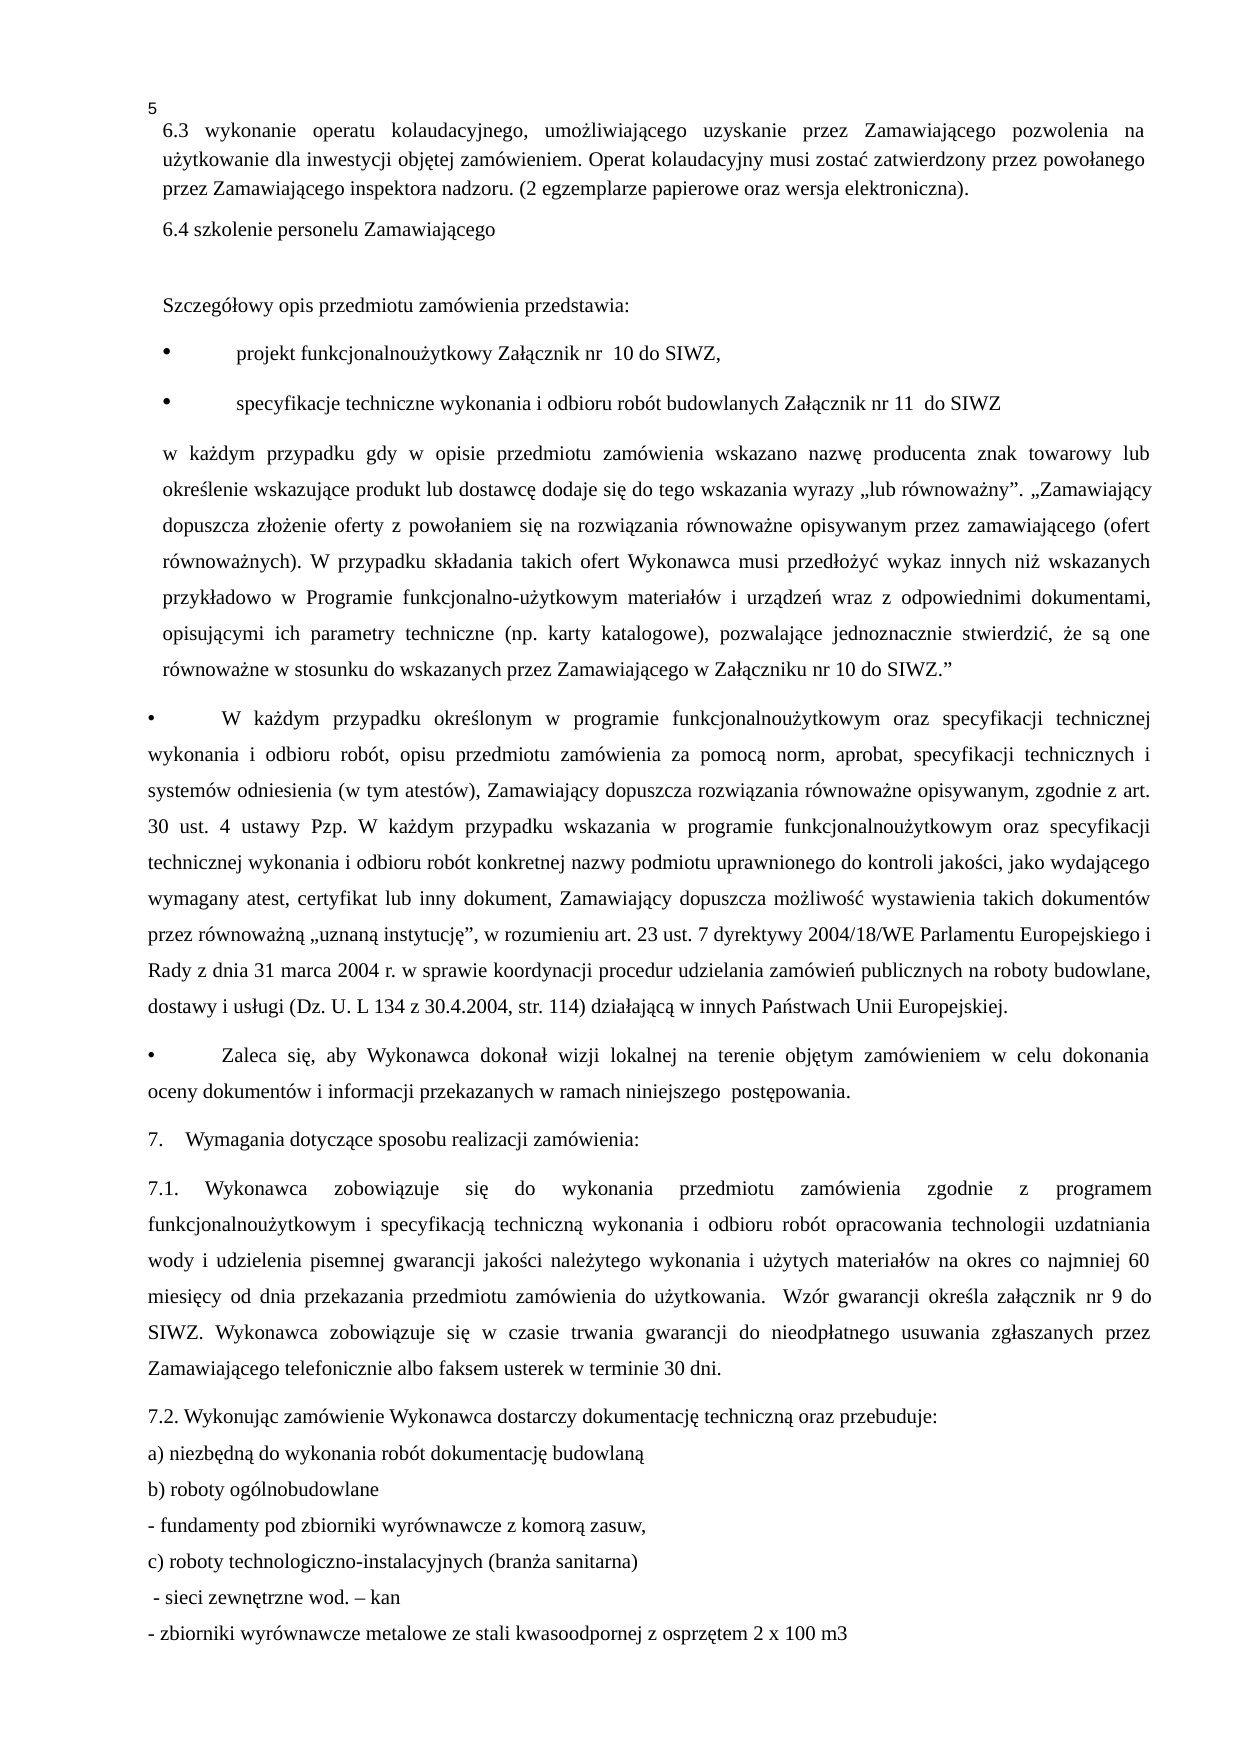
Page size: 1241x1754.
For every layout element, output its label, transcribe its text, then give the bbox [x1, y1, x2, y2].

list Zaleca się, aby Wykonawca dokonał wizji lokalnej na terenie objętym zamówieniem w celu dokonania oceny dokumentów i informacji przekazanych w ramach niniejszego postępowania. [148, 1043, 1152, 1103]
text - sieci zewnętrzne wod. – kan [148, 1585, 1152, 1609]
text Szczegółowy opis przedmiotu zamówienia przedstawia: [162, 293, 1152, 317]
text a) niezbędną do wykonania robót dokumentację budowlaną [148, 1441, 1152, 1464]
text c) roboty technologiczno-instalacyjnych (branża sanitarna) [148, 1549, 1152, 1573]
text 7.2. Wykonując zamówienie Wykonawca dostarczy dokumentację techniczną oraz przebuduje: [148, 1404, 1152, 1428]
text 7. Wymagania dotyczące sposobu realizacji zamówienia: [148, 1127, 1152, 1151]
list projekt funkcjonalnoużytkowy Załącznik nr 10 do SIWZ, [162, 341, 1152, 366]
text - zbiorniki wyrównawcze metalowe ze stali kwasoodpornej z osprzętem 2 x 100 m3 [148, 1621, 1152, 1645]
text w każdym przypadku gdy w opisie przedmiotu zamówienia wskazano nazwę producenta znak towarowy lub określenie wskazujące produkt lub dostawcę dodaje się do tego wskazania wyrazy „lub równoważny”. „Zamawiający dopuszcza złożenie oferty z powołaniem się na rozwiązania równoważne opisywanym przez zamawiającego (ofert równoważnych). W przypadku składania takich ofert Wykonawca musi przedłożyć wykaz innych niż wskazanych przykładowo w Programie funkcjonalno-użytkowym materiałów i urządzeń wraz z odpowiednimi dokumentami, opisującymi ich parametry techniczne (np. karty katalogowe), pozwalające jednoznacznie stwierdzić, że są one równoważne w stosunku do wskazanych przez Zamawiającego w Załączniku nr 10 do SIWZ.” [162, 441, 1152, 681]
text 6.4 szkolenie personelu Zamawiającego [162, 217, 1110, 241]
text b) roboty ogólnobudowlane [148, 1477, 1152, 1501]
list W każdym przypadku określonym w programie funkcjonalnoużytkowym oraz specyfikacji technicznej wykonania i odbioru robót, opisu przedmiotu zamówienia za pomocą norm, aprobat, specyfikacji technicznych i systemów odniesienia (w tym atestów), Zamawiający dopuszcza rozwiązania równoważne opisywanym, zgodnie z art. 30 ust. 4 ustawy Pzp. W każdym przypadku wskazania w programie funkcjonalnoużytkowym oraz specyfikacji technicznej wykonania i odbioru robót konkretnej nazwy podmiotu uprawnionego do kontroli jakości, jako wydającego wymagany atest, certyfikat lub inny dokument, Zamawiający dopuszcza możliwość wystawienia takich dokumentów przez równoważną „uznaną instytucję”, w rozumieniu art. 23 ust. 7 dyrektywy 2004/18/WE Parlamentu Europejskiego i Rady z dnia 31 marca 2004 r. w sprawie koordynacji procedur udzielania zamówień publicznych na roboty budowlane, dostawy i usługi (Dz. U. L 134 z 30.4.2004, str. 114) działającą w innych Państwach Unii Europejskiej. [148, 706, 1152, 1018]
text - fundamenty pod zbiorniki wyrównawcze z komorą zasuw, [148, 1513, 1152, 1537]
list specyfikacje techniczne wykonania i odbioru robót budowlanych Załącznik nr 11 do SIWZ [162, 391, 1152, 416]
text 7.1. Wykonawca zobowiązuje się do wykonania przedmiotu zamówienia zgodnie z programem funkcjonalnoużytkowym i specyfikacją techniczną wykonania i odbioru robót opracowania technologii uzdatniania wody i udzielenia pisemnej gwarancji jakości należytego wykonania i użytych materiałów na okres co najmniej 60 miesięcy od dnia przekazania przedmiotu zamówienia do użytkowania. Wzór gwarancji określa załącznik nr 9 do SIWZ. Wykonawca zobowiązuje się w czasie trwania gwarancji do nieodpłatnego usuwania zgłaszanych przez Zamawiającego telefonicznie albo faksem usterek w terminie 30 dni. [148, 1176, 1152, 1380]
text 6.3 wykonanie operatu kolaudacyjnego, umożliwiającego uzyskanie przez Zamawiającego pozwolenia na użytkowanie dla inwestycji objętej zamówieniem. Operat kolaudacyjny musi zostać zatwierdzony przez powołanego przez Zamawiającego inspektora nadzoru. (2 egzemplarze papierowe oraz wersja elektroniczna). [162, 118, 1146, 200]
